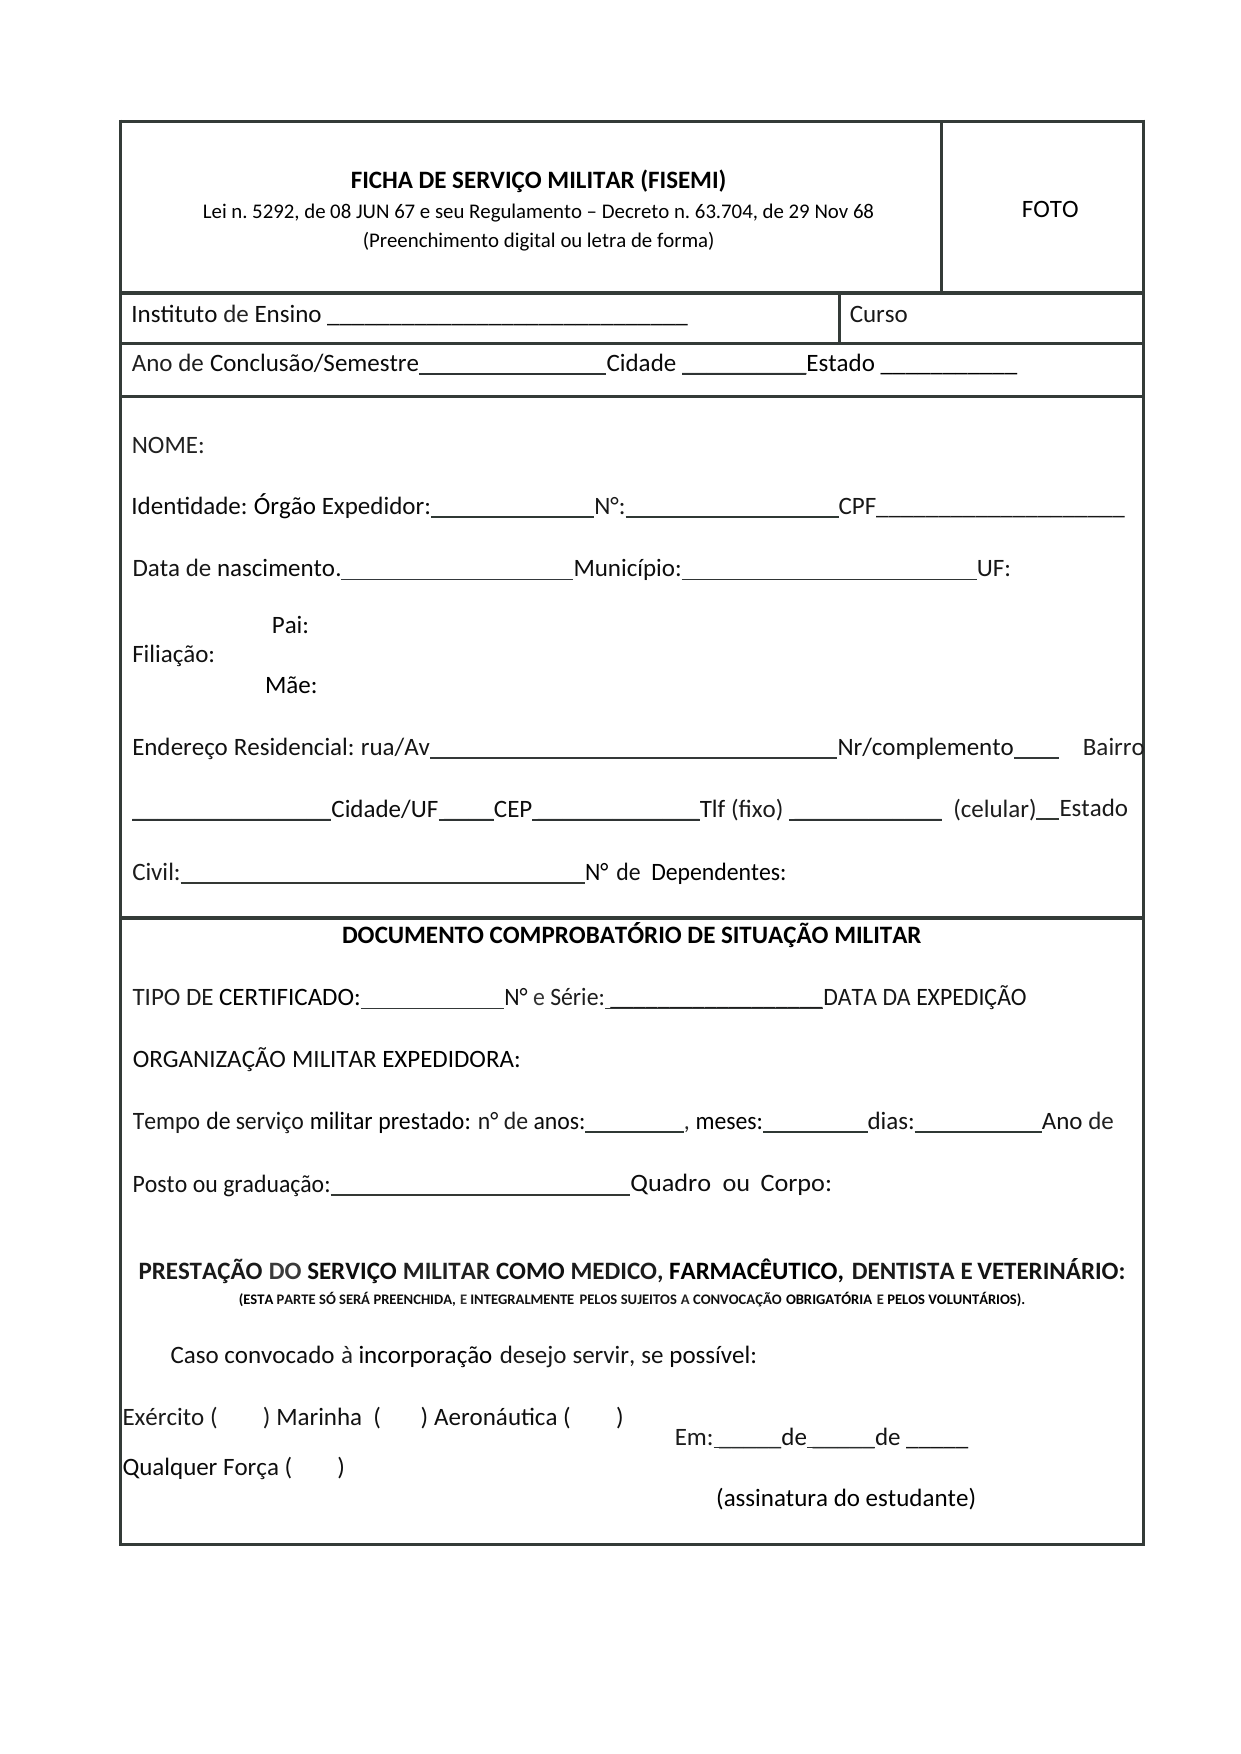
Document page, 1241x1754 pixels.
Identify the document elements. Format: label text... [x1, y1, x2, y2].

table_header FOTO [943, 123, 1142, 291]
table_cell Curso [841, 295, 1142, 342]
table_header FICHA DE SERVIÇO MILITAR (FISEMI) Lei n. 5292, de 08 JUN 67 e seu Regulamento – Decreto n. 63.704, de 29 Nov 68 (Preenchimento digital ou letra de forma) [122, 123, 940, 291]
table_cell Ano de Conclusão/Semestre Cidade __________Estado ___________ [122, 345, 1142, 394]
table_cell NOME: Identidade: Órgão Expedidor: N°: CPF____________________ Data de nascimento. Município: UF: Pai: Filiação: Mãe: Endereço Residencial: rua/Av Nr/complemento Bairro ________________Cidade/UF ____CEP _____________Tlf (fixo) ____________ (celular) Estado Civil: N° de Dependentes: [122, 398, 1142, 916]
table_cell DOCUMENTO COMPROBATÓRIO DE SITUAÇÃO MILITAR TIPO DE CERTIFICADO: N° e Série: __________________DATA DA EXPEDIÇÃO ORGANIZAÇÃO MILITAR EXPEDIDORA: Tempo de serviço militar prestado: n° de anos: , meses: dias: Ano de Posto ou graduação: Quadro ou Corpo: PRESTAÇÃO DO SERVIÇO MILITAR COMO MEDICO, FARMACÊUTICO, DENTISTA E VETERINÁRIO: (ESTA PARTE SÓ SERÁ PREENCHIDA, E INTEGRALMENTE PELOS SUJEITOS A CONVOCAÇÃO OBRIGATÓRIA E PELOS VOLUNTÁRIOS). Caso convocado à incorporação desejo servir, se possível: Exército ( ) Marinha ( ) Aeronáutica ( ) Em: _____de _____de _____ Qualquer Força ( ) (assinatura do estudante) [122, 920, 1142, 1543]
table_cell Instituto de Ensino _____________________________ [122, 295, 838, 342]
